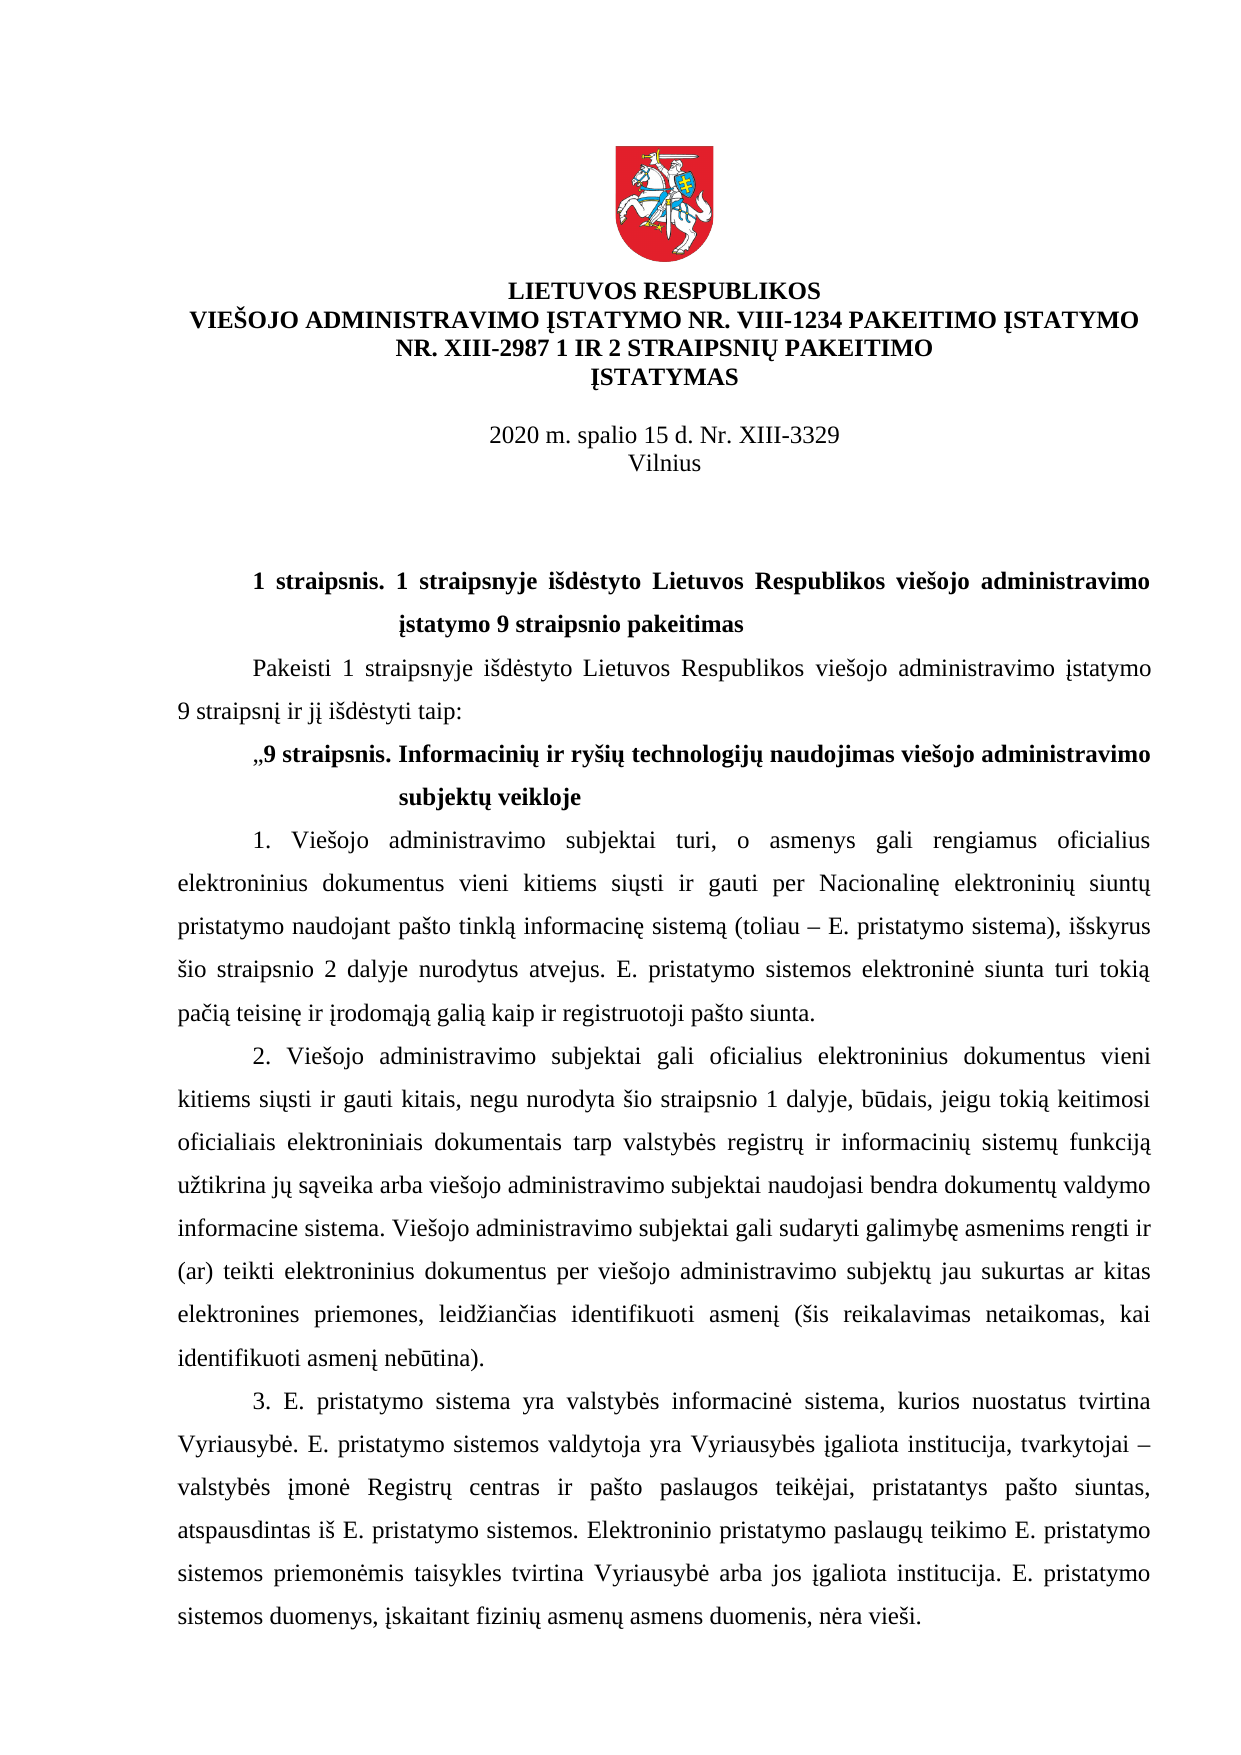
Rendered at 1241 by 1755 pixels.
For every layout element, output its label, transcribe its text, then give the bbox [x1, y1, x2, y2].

text 2. Viešojo administravimo subjektai gali oficialius elektroninius dokumentus vieni kitiems siųsti ir gauti kitais, negu nurodyta šio straipsnio 1 dalyje, būdais, jeigu tokią keitimosi oficialiais elektroniniais dokumentais tarp valstybės registrų ir informacinių sistemų funkciją užtikrina jų sąveika arba viešojo administravimo subjektai naudojasi bendra dokumentų valdymo informacine sistema. Viešojo administravimo subjektai gali sudaryti galimybę asmenims rengti ir (ar) teikti elektroninius dokumentus per viešojo administravimo subjektų jau sukurtas ar kitas elektronines priemones, leidžiančias identifikuoti asmenį (šis reikalavimas netaikomas, kai identifikuoti asmenį nebūtina). [177, 1041, 1152, 1371]
text ĮSTATYMAS [177, 362, 1152, 391]
text 1 straipsnis. 1 straipsnyje išdėstyto Lietuvos Respublikos viešojo administravimo įstatymo 9 straipsnio pakeitimas [252, 566, 1152, 638]
text Vilnius [177, 448, 1152, 477]
text VIEŠOJO ADMINISTRAVIMO ĮSTATYMO NR. VIII-1234 PAKEITIMO ĮSTATYMO NR. XIII-2987 1 IR 2 STRAIPSNIŲ PAKEITIMO [177, 305, 1152, 362]
text „9 straipsnis. Informacinių ir ryšių technologijų naudojimas viešojo administravimo subjektų veikloje [252, 739, 1152, 811]
text 2020 m. spalio 15 d. Nr. XIII-3329 [177, 420, 1152, 448]
text LIETUVOS RESPUBLIKOS [177, 276, 1152, 305]
text 1. Viešojo administravimo subjektai turi, o asmenys gali rengiamus oficialius elektroninius dokumentus vieni kitiems siųsti ir gauti per Nacionalinę elektroninių siuntų pristatymo naudojant pašto tinklą informacinę sistemą (toliau – E. pristatymo sistema), išskyrus šio straipsnio 2 dalyje nurodytus atvejus. E. pristatymo sistemos elektroninė siunta turi tokią pačią teisinę ir įrodomąją galią kaip ir registruotoji pašto siunta. [177, 825, 1152, 1026]
text 3. E. pristatymo sistema yra valstybės informacinė sistema, kurios nuostatus tvirtina Vyriausybė. E. pristatymo sistemos valdytoja yra Vyriausybės įgaliota institucija, tvarkytojai – valstybės įmonė Registrų centras ir pašto paslaugos teikėjai, pristatantys pašto siuntas, atspausdintas iš E. pristatymo sistemos. Elektroninio pristatymo paslaugų teikimo E. pristatymo sistemos priemonėmis taisykles tvirtina Vyriausybė arba jos įgaliota institucija. E. pristatymo sistemos duomenys, įskaitant fizinių asmenų asmens duomenis, nėra vieši. [177, 1386, 1152, 1630]
text Pakeisti 1 straipsnyje išdėstyto Lietuvos Respublikos viešojo administravimo įstatymo 9 straipsnį ir jį išdėstyti taip: [177, 653, 1152, 724]
